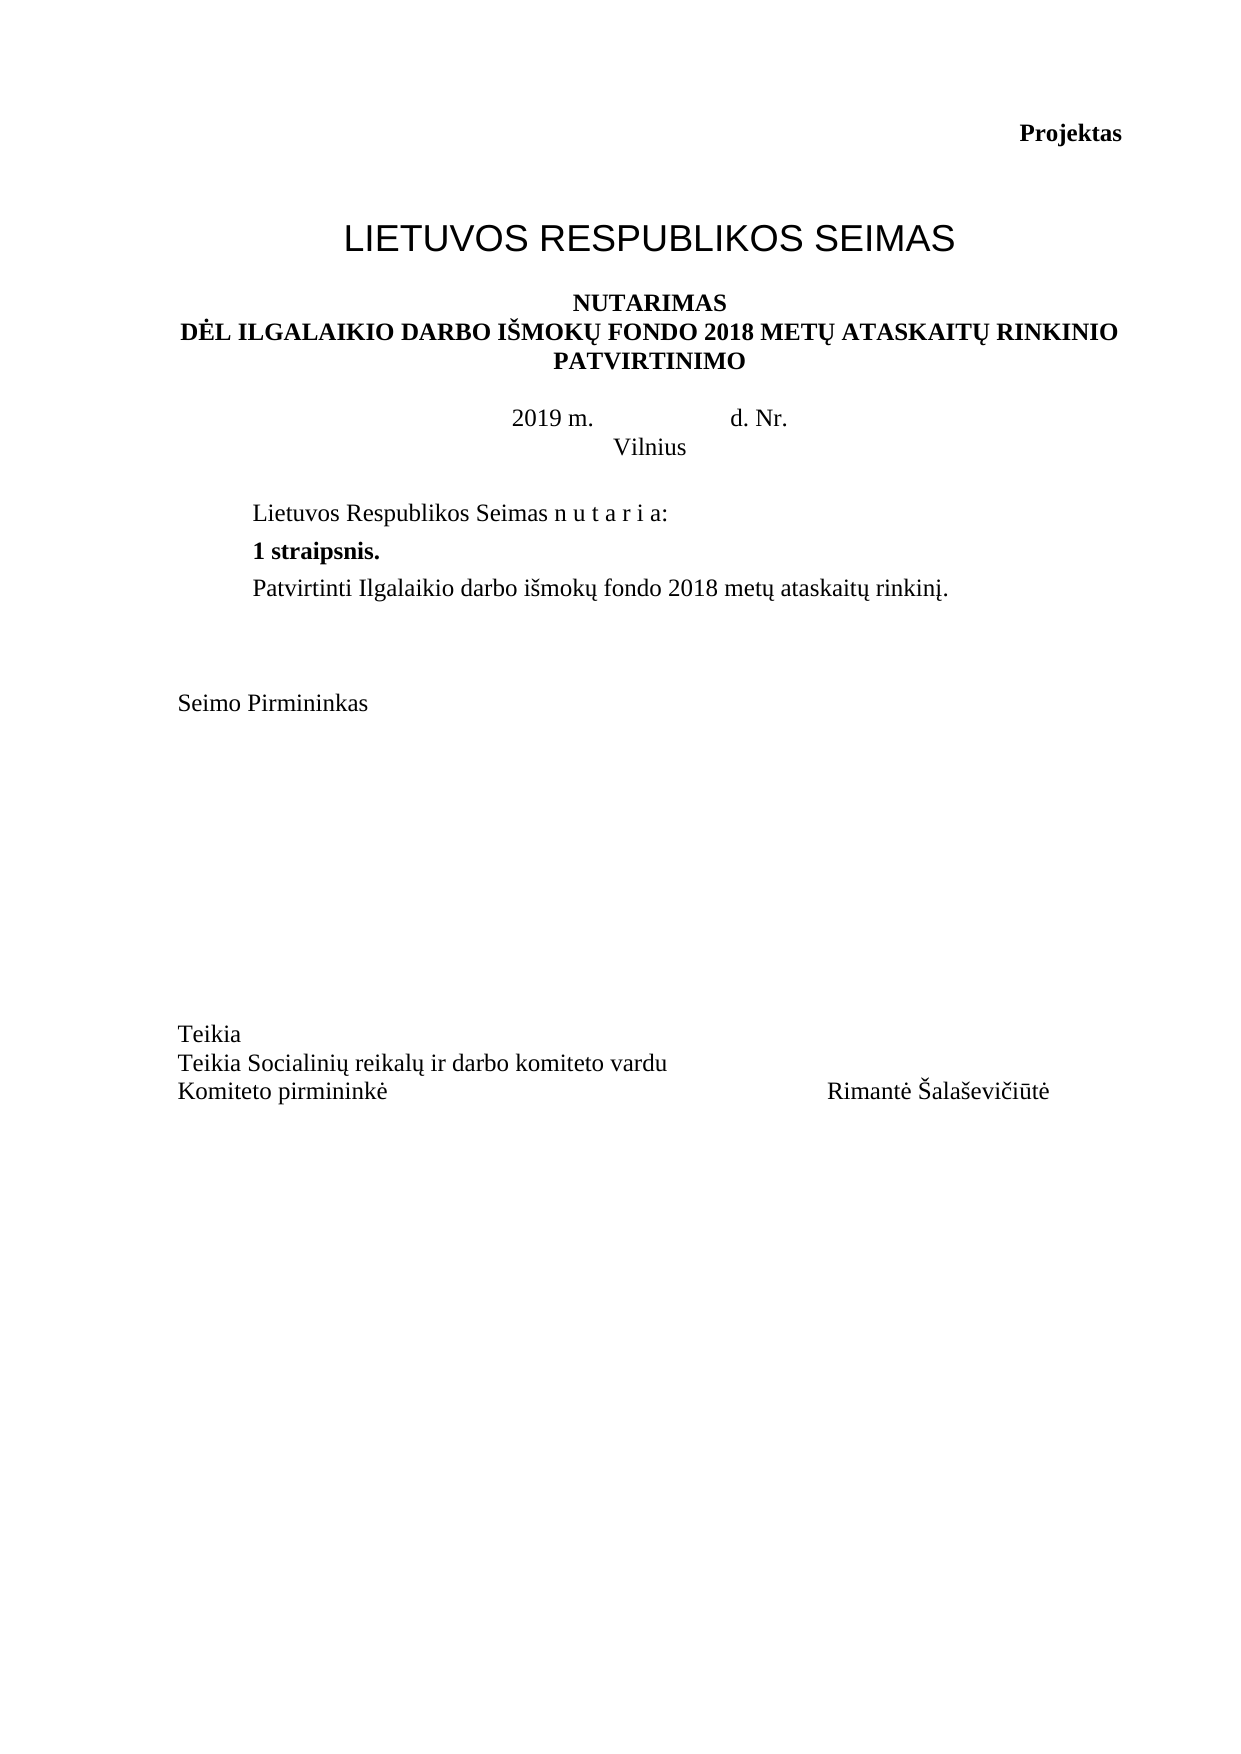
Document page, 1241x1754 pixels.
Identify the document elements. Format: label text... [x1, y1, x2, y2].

text Seimo Pirmininkas [177, 688, 1122, 717]
text Patvirtinti Ilgalaikio darbo išmokų fondo 2018 metų ataskaitų rinkinį. [177, 564, 1122, 602]
text nutarimas [177, 288, 1122, 317]
text DĖL Ilgalaikio darbo išmokų fondo 2018 METŲ ATASKAITŲ RINKINIO PATVIRTINIMO [177, 317, 1122, 374]
text Vilnius [177, 432, 1122, 461]
text Lietuvos Respublikos Seimas n u t a r i a: [177, 489, 1122, 527]
text Projektas [177, 118, 1122, 147]
text Teikia Socialinių reikalų ir darbo komiteto vardu [177, 1048, 1122, 1076]
text Komiteto pirmininkė Rimantė Šalaševičiūtė [177, 1076, 1122, 1105]
text 2019 m. d. Nr. [177, 403, 1122, 432]
text Lietuvos Respublikos Seimas [177, 216, 1122, 259]
text Teikia [177, 1019, 1122, 1048]
text 1 straipsnis. [177, 527, 1122, 564]
